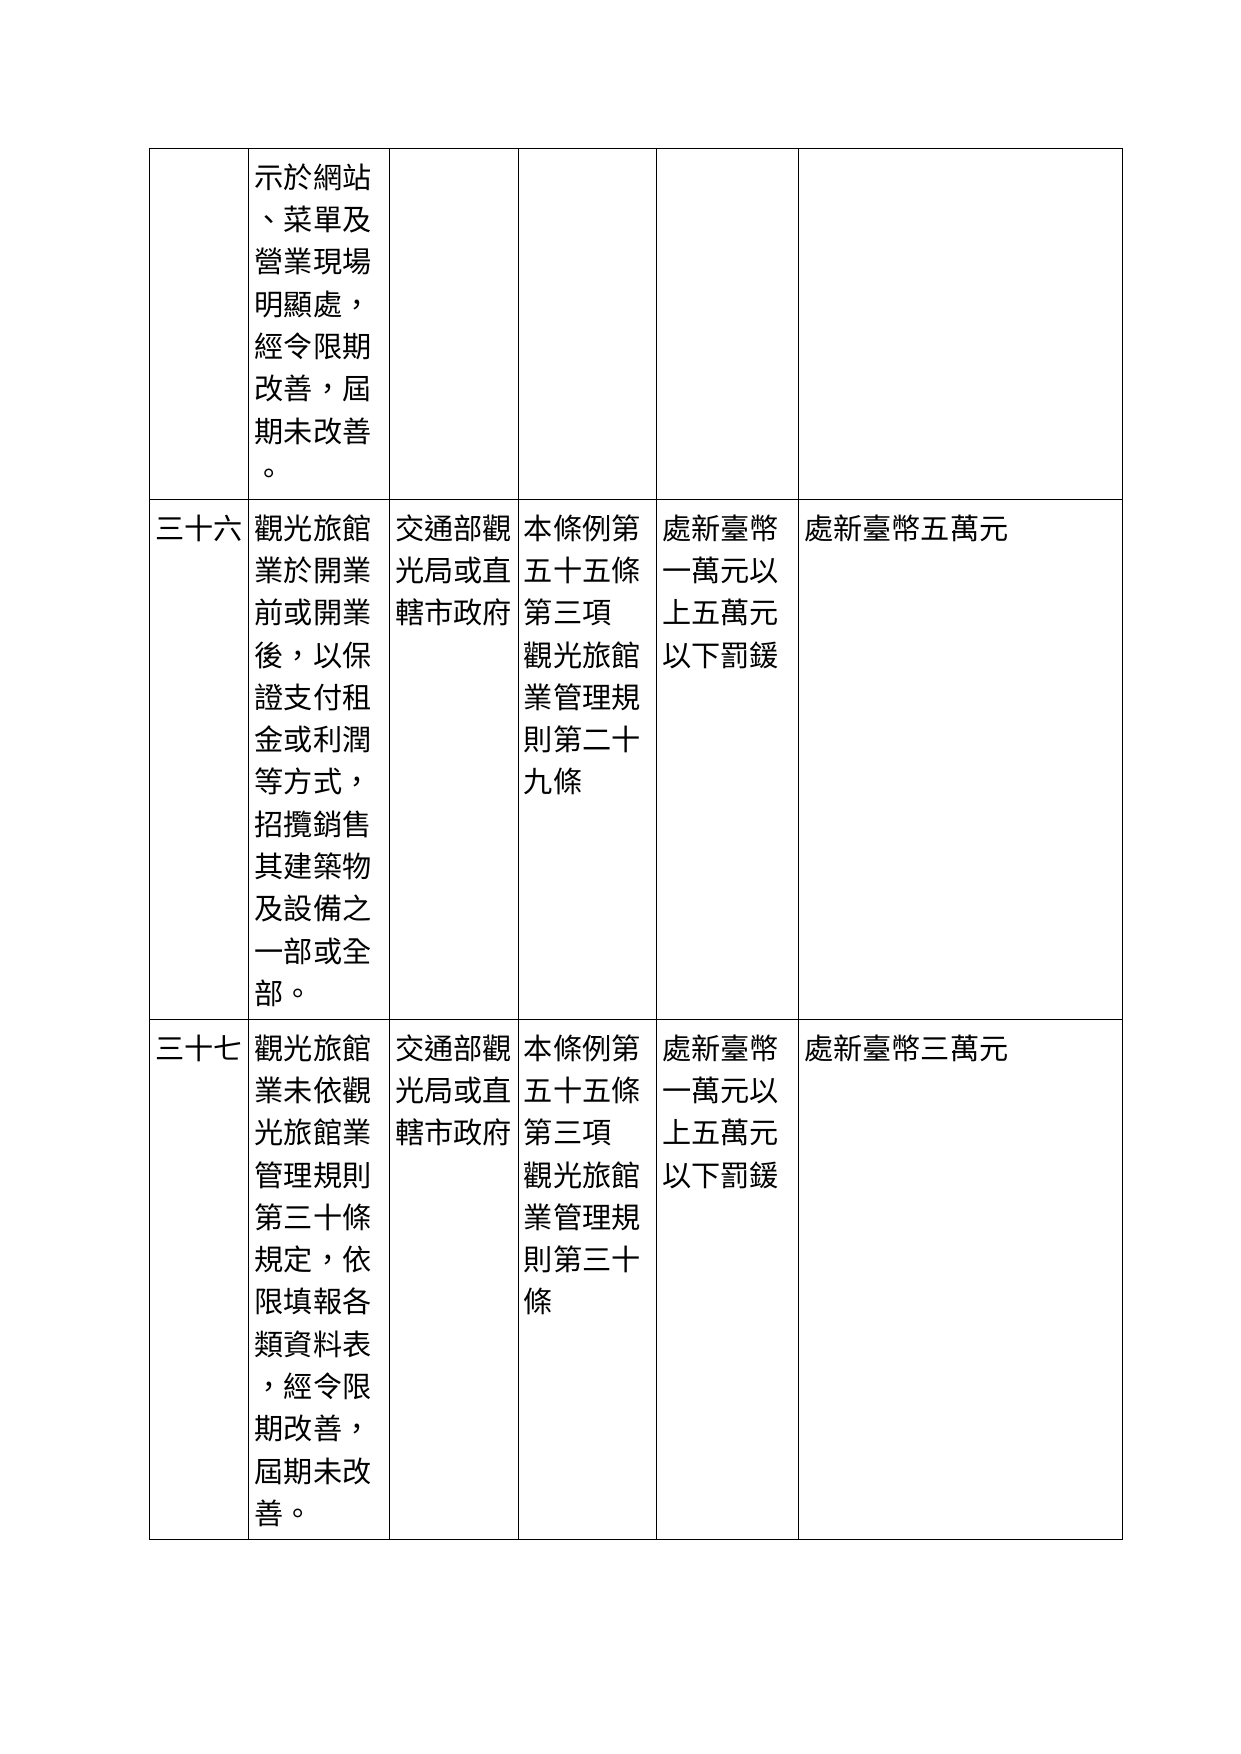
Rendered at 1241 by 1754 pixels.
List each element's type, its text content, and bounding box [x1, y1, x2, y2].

table_cell 處新臺幣五萬元 [799, 500, 1122, 1018]
table_cell 三十六 [150, 500, 248, 1018]
table_cell 處新臺幣一萬元以上五萬元以下罰鍰 [657, 500, 798, 1018]
table_cell 處新臺幣三萬元 [799, 1020, 1122, 1538]
table_cell [799, 149, 1122, 498]
table_cell [519, 149, 656, 498]
table_cell 處新臺幣一萬元以上五萬元以下罰鍰 [657, 1020, 798, 1538]
table_cell 交通部觀光局或直轄市政府 [390, 1020, 518, 1538]
table_cell 觀光旅館業於開業前或開業後，以保證支付租金或利潤等方式，招攬銷售其建築物及設備之一部或全部。 [249, 500, 389, 1018]
table_cell 示於網站、菜單及營業現場明顯處，經令限期改善，屆期未改善。 [249, 149, 389, 498]
table_cell 交通部觀光局或直轄市政府 [390, 500, 518, 1018]
table_cell 本條例第五十五條第三項 觀光旅館業管理規則第三十條 [519, 1020, 656, 1538]
table_cell 本條例第五十五條第三項 觀光旅館業管理規則第二十九條 [519, 500, 656, 1018]
table_cell 觀光旅館業未依觀光旅館業管理規則第三十條規定，依限填報各類資料表，經令限期改善，屆期未改善。 [249, 1020, 389, 1538]
table_cell 三十七 [150, 1020, 248, 1538]
table_cell [150, 149, 248, 498]
table_cell [390, 149, 518, 498]
table_cell [657, 149, 798, 498]
